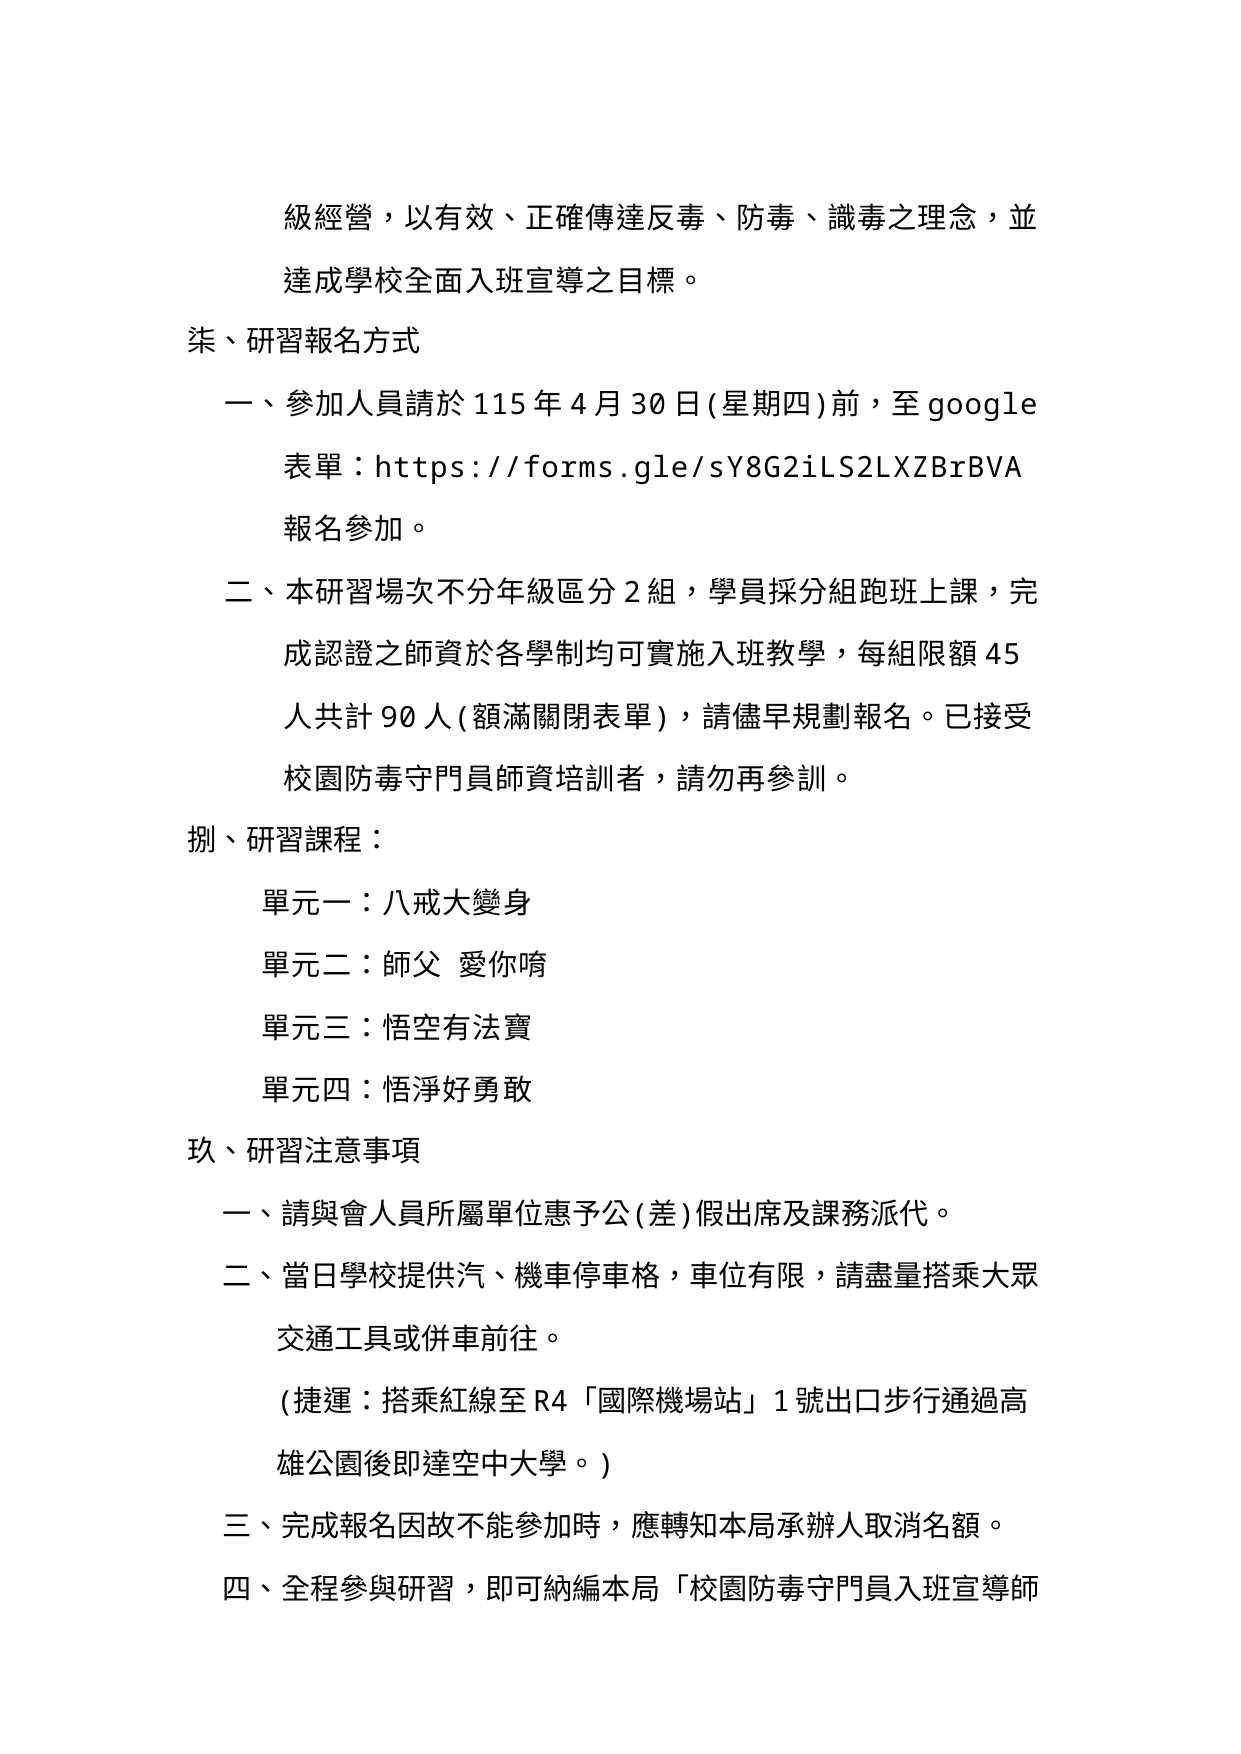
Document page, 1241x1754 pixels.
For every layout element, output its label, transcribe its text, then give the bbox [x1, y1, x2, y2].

text 一、參加人員請於115年4月30日(星期四)前，至google表單：https://forms.gle/sY8G2iLS2LXZBrBVA報名參加。 [187, 360, 1053, 548]
text 二、本研習場次不分年級區分2組，學員採分組跑班上課，完成認證之師資於各學制均可實施入班教學，每組限額45人共計90人(額滿關閉表單)，請儘早規劃報名。已接受校園防毒守門員師資培訓者，請勿再參訓。 [187, 548, 1053, 798]
text 柒、研習報名方式 [187, 318, 1053, 360]
text 四、全程參與研習，即可納編本局「校園防毒守門員入班宣導師資」人才庫，並依時核發教師研習時數 (欲登錄研習時數者，請於報名表單填入身分證字號)。 [187, 1545, 1053, 1607]
text 三、完成報名因故不能參加時，應轉知本局承辦人取消名額。 [187, 1482, 1053, 1545]
text 單元三：悟空有法寶 [261, 984, 1053, 1046]
text 單元四：悟淨好勇敢 [261, 1046, 1053, 1109]
text 單元二：師父 愛你唷 [261, 921, 1053, 984]
text 玖、研習注意事項 [187, 1127, 1053, 1170]
text 級經營，以有效、正確傳達反毒、防毒、識毒之理念，並達成學校全面入班宣導之目標。 [187, 174, 1053, 299]
text 二、當日學校提供汽、機車停車格，車位有限，請盡量搭乘大眾交通工具或併車前往。 [187, 1232, 1053, 1357]
text (捷運：搭乘紅線至R4「國際機場站」1號出口步行通過高雄公園後即達空中大學。) [276, 1357, 1053, 1482]
text 捌、研習課程： [187, 816, 1053, 859]
text 一、請與會人員所屬單位惠予公(差)假出席及課務派代。 [187, 1170, 1053, 1232]
text 單元一：八戒大變身 [261, 859, 1053, 921]
